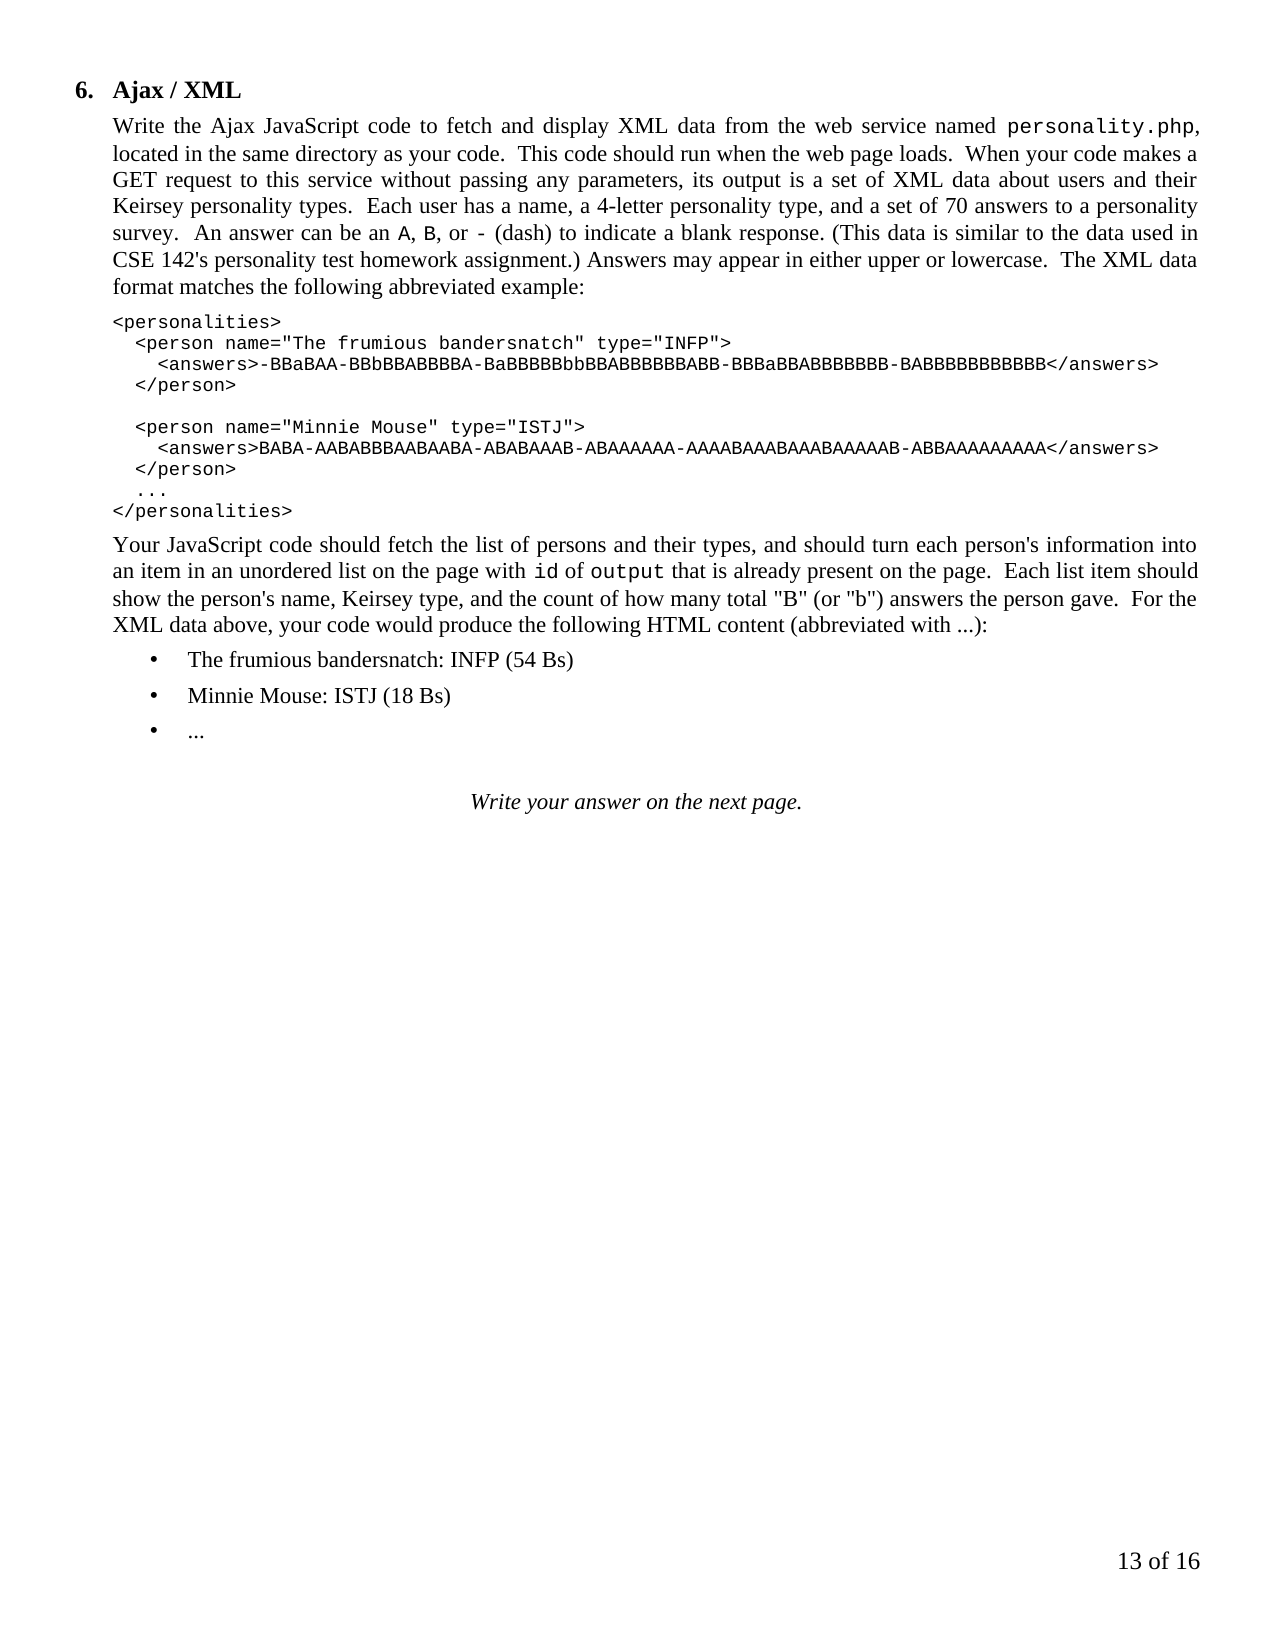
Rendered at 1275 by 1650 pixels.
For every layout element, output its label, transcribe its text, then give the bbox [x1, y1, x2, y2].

list Minnie Mouse: ISTJ (18 Bs) [150, 682, 1200, 708]
list ... [150, 717, 1200, 743]
text <personalities> [112, 312, 1200, 333]
list The frumious bandersnatch: INFP (54 Bs) [150, 647, 1200, 673]
text </person> [112, 459, 1200, 480]
text 6. Ajax / XML [75, 75, 1200, 104]
text </person> [112, 375, 1200, 396]
text ... [112, 480, 1200, 501]
text Write your answer on the next page. [75, 788, 1200, 814]
text <answers>BABA-AABABBBAABAABA-ABABAAAB-ABAAAAAA-AAAABAAABAAABAAAAAB-ABBAAAAAAAAA</answers> [112, 438, 1200, 459]
text <person name="Minnie Mouse" type="ISTJ"> [112, 417, 1200, 438]
text <person name="The frumious bandersnatch" type="INFP"> [112, 333, 1200, 354]
text <answers>-BBaBAA-BBbBBABBBBA-BaBBBBBbbBBABBBBBBABB-BBBaBBABBBBBBB-BABBBBBBBBBBB</answers> [112, 354, 1200, 375]
text Your JavaScript code should fetch the list of persons and their types, and should turn each person's information into an item in an unordered list on the page with id of output that is already present on the page. Each list item should show the person's name, Keirsey type, and the count of how many total "B" (or "b") answers the person gave. For the XML data above, your code would produce the following HTML content (abbreviated with ...): [112, 531, 1200, 638]
text Write the Ajax JavaScript code to fetch and display XML data from the web service named personality.php, located in the same directory as your code. This code should run when the web page loads. When your code makes a GET request to this service without passing any parameters, its output is a set of XML data about users and their Keirsey personality types. Each user has a name, a 4-letter personality type, and a set of 70 answers to a personality survey. An answer can be an A, B, or - (dash) to indicate a blank response. (This data is similar to the data used in CSE 142's personality test homework assignment.) Answers may appear in either upper or lowercase. The XML data format matches the following abbreviated example: [112, 112, 1200, 299]
text </personalities> [112, 501, 1200, 522]
